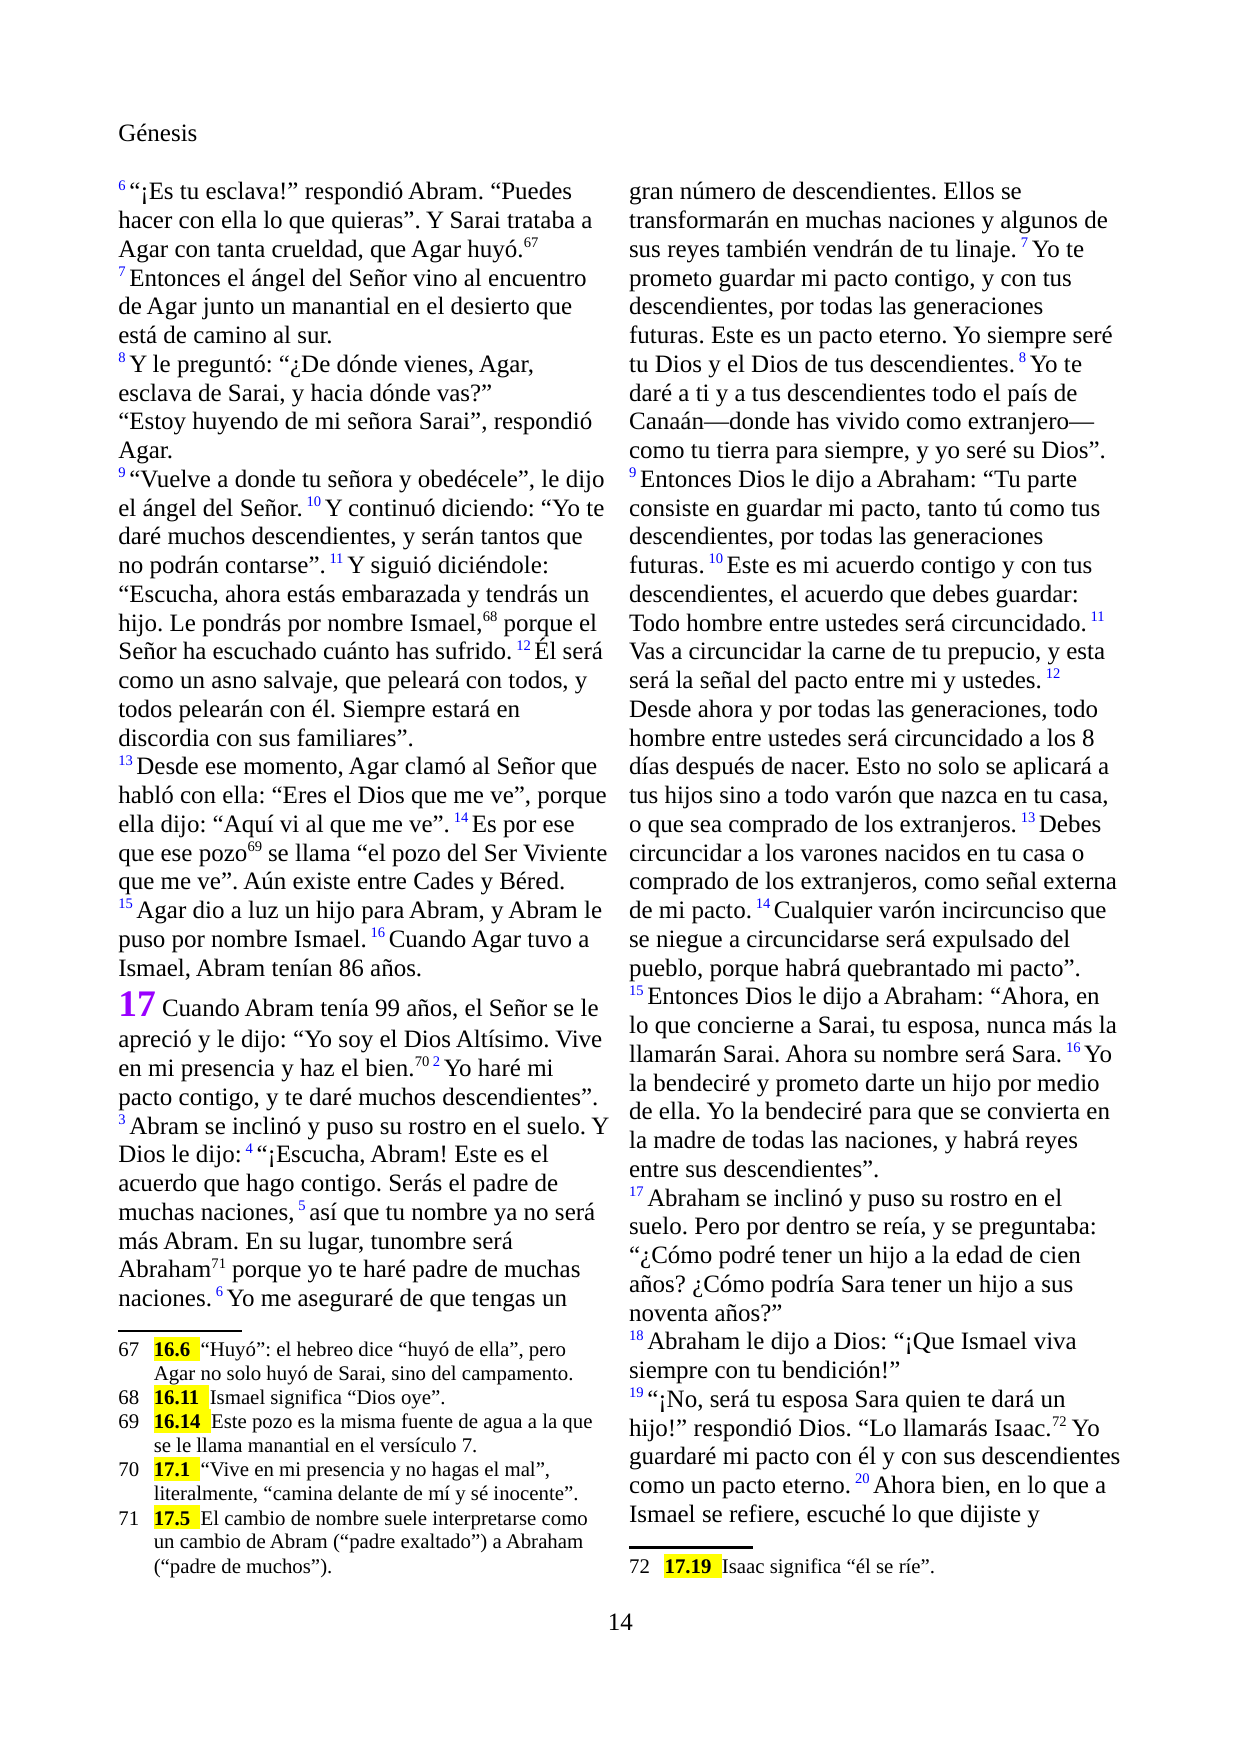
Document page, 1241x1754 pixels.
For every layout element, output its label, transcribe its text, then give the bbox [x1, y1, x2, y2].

text 18 Abraham le dijo a Dios: “¡Que Ismael viva siempre con tu bendición!” [629, 1326, 1122, 1384]
text 9 Entonces Dios le dijo a Abraham: “Tu parte consiste en guardar mi pacto, tanto tú como tus descendientes, por todas las generaciones futuras. 10 Este es mi acuerdo contigo y con tus descendientes, el acuerdo que debes guardar: Todo hombre entre ustedes será circuncidado. 11 Vas a circuncidar la carne de tu prepucio, y esta será la señal del pacto entre mi y ustedes. 12 Desde ahora y por todas las generaciones, todo hombre entre ustedes será circuncidado a los 8 días después de nacer. Esto no solo se aplicará a tus hijos sino a todo varón que nazca en tu casa, o que sea comprado de los extranjeros. 13 Debes circuncidar a los varones nacidos en tu casa o comprado de los extranjeros, como señal externa de mi pacto. 14 Cualquier varón incircunciso que se niegue a circuncidarse será expulsado del pueblo, porque habrá quebrantado mi pacto”. [629, 464, 1122, 981]
text 7 Entonces el ángel del Señor vino al encuentro de Agar junto un manantial en el desierto que está de camino al sur. [118, 263, 611, 349]
text 17.1 “Vive en mi presencia y no hagas el mal”, literalmente, “camina delante de mí y sé inocente”. [118, 1457, 611, 1505]
text gran número de descendientes. Ellos se transformarán en muchas naciones y algunos de sus reyes también vendrán de tu linaje. 7 Yo te prometo guardar mi pacto contigo, y con tus descendientes, por todas las generaciones futuras. Este es un pacto eterno. Yo siempre seré tu Dios y el Dios de tus descendientes. 8 Yo te daré a ti y a tus descendientes todo el país de Canaán—donde has vivido como extranjero—como tu tierra para siempre, y yo seré su Dios”. [629, 176, 1122, 464]
text 16.14 Este pozo es la misma fuente de agua a la que se le llama manantial en el versículo 7. [118, 1409, 611, 1457]
text 15 Agar dio a luz un hijo para Abram, y Abram le puso por nombre Ismael. 16 Cuando Agar tuvo a Ismael, Abram tenían 86 años. [118, 895, 611, 981]
text 16.11 Ismael significa “Dios oye”. [209, 1385, 611, 1409]
text 17.5 El cambio de nombre suele interpretarse como un cambio de Abram (“padre exaltado”) a Abraham (“padre de muchos”). [118, 1505, 611, 1578]
text 3 Abram se inclinó y puso su rostro en el suelo. Y Dios le dijo: 4 “¡Escucha, Abram! Este es el acuerdo que hago contigo. Serás el padre de muchas naciones, 5 así que tu nombre ya no será más Abram. En su lugar, tunombre será Abraham porque yo te haré padre de muchas naciones. 6 Yo me aseguraré de que tengas un [118, 1111, 611, 1312]
text 16.11 Ismael significa “Dios oye”. [118, 1385, 154, 1409]
text 17 Cuando Abram tenía 99 años, el Señor se le apreció y le dijo: “Yo soy el Dios Altísimo. Vive en mi presencia y haz el bien. 2 Yo haré mi pacto contigo, y te daré muchos descendientes”. [118, 981, 611, 1111]
text 17 Abraham se inclinó y puso su rostro en el suelo. Pero por dentro se reía, y se preguntaba: “¿Cómo podré tener un hijo a la edad de cien años? ¿Cómo podría Sara tener un hijo a sus noventa años?” [629, 1183, 1122, 1326]
text 15 Entonces Dios le dijo a Abraham: “Ahora, en lo que concierne a Sarai, tu esposa, nunca más la llamarán Sarai. Ahora su nombre será Sara. 16 Yo la bendeciré y prometo darte un hijo por medio de ella. Yo la bendeciré para que se convierta en la madre de todas las naciones, y habrá reyes entre sus descendientes”. [629, 981, 1122, 1183]
text 17.19 Isaac significa “él se ríe”. [629, 1553, 1122, 1578]
text 19 “¡No, será tu esposa Sara quien te dará un hijo!” respondió Dios. “Lo llamarás Isaac. Yo guardaré mi pacto con él y con sus descendientes como un pacto eterno. 20 Ahora bien, en lo que a Ismael se refiere, escuché lo que dijiste y [629, 1384, 1122, 1528]
text 9 “Vuelve a donde tu señora y obedécele”, le dijo el ángel del Señor. 10 Y continuó diciendo: “Yo te daré muchos descendientes, y serán tantos que no podrán contarse”. 11 Y siguió diciéndole: “Escucha, ahora estás embarazada y tendrás un hijo. Le pondrás por nombre Ismael, porque el Señor ha escuchado cuánto has sufrido. 12 Él será como un asno salvaje, que peleará con todos, y todos pelearán con él. Siempre estará en discordia con sus familiares”. [118, 464, 611, 751]
text 6 “¡Es tu esclava!” respondió Abram. “Puedes hacer con ella lo que quieras”. Y Sarai trataba a Agar con tanta crueldad, que Agar huyó. [118, 176, 611, 263]
text 8 Y le preguntó: “¿De dónde vienes, Agar, esclava de Sarai, y hacia dónde vas?” [118, 349, 611, 406]
text 13 Desde ese momento, Agar clamó al Señor que habló con ella: “Eres el Dios que me ve”, porque ella dijo: “Aquí vi al que me ve”. 14 Es por ese que ese pozo se llama “el pozo del Ser Viviente que me ve”. Aún existe entre Cades y Béred. [118, 751, 611, 895]
text 16.6 “Huyó”: el hebreo dice “huyó de ella”, pero Agar no solo huyó de Sarai, sino del campamento. [118, 1337, 611, 1385]
text “Estoy huyendo de mi señora Sarai”, respondió Agar. [118, 406, 611, 464]
